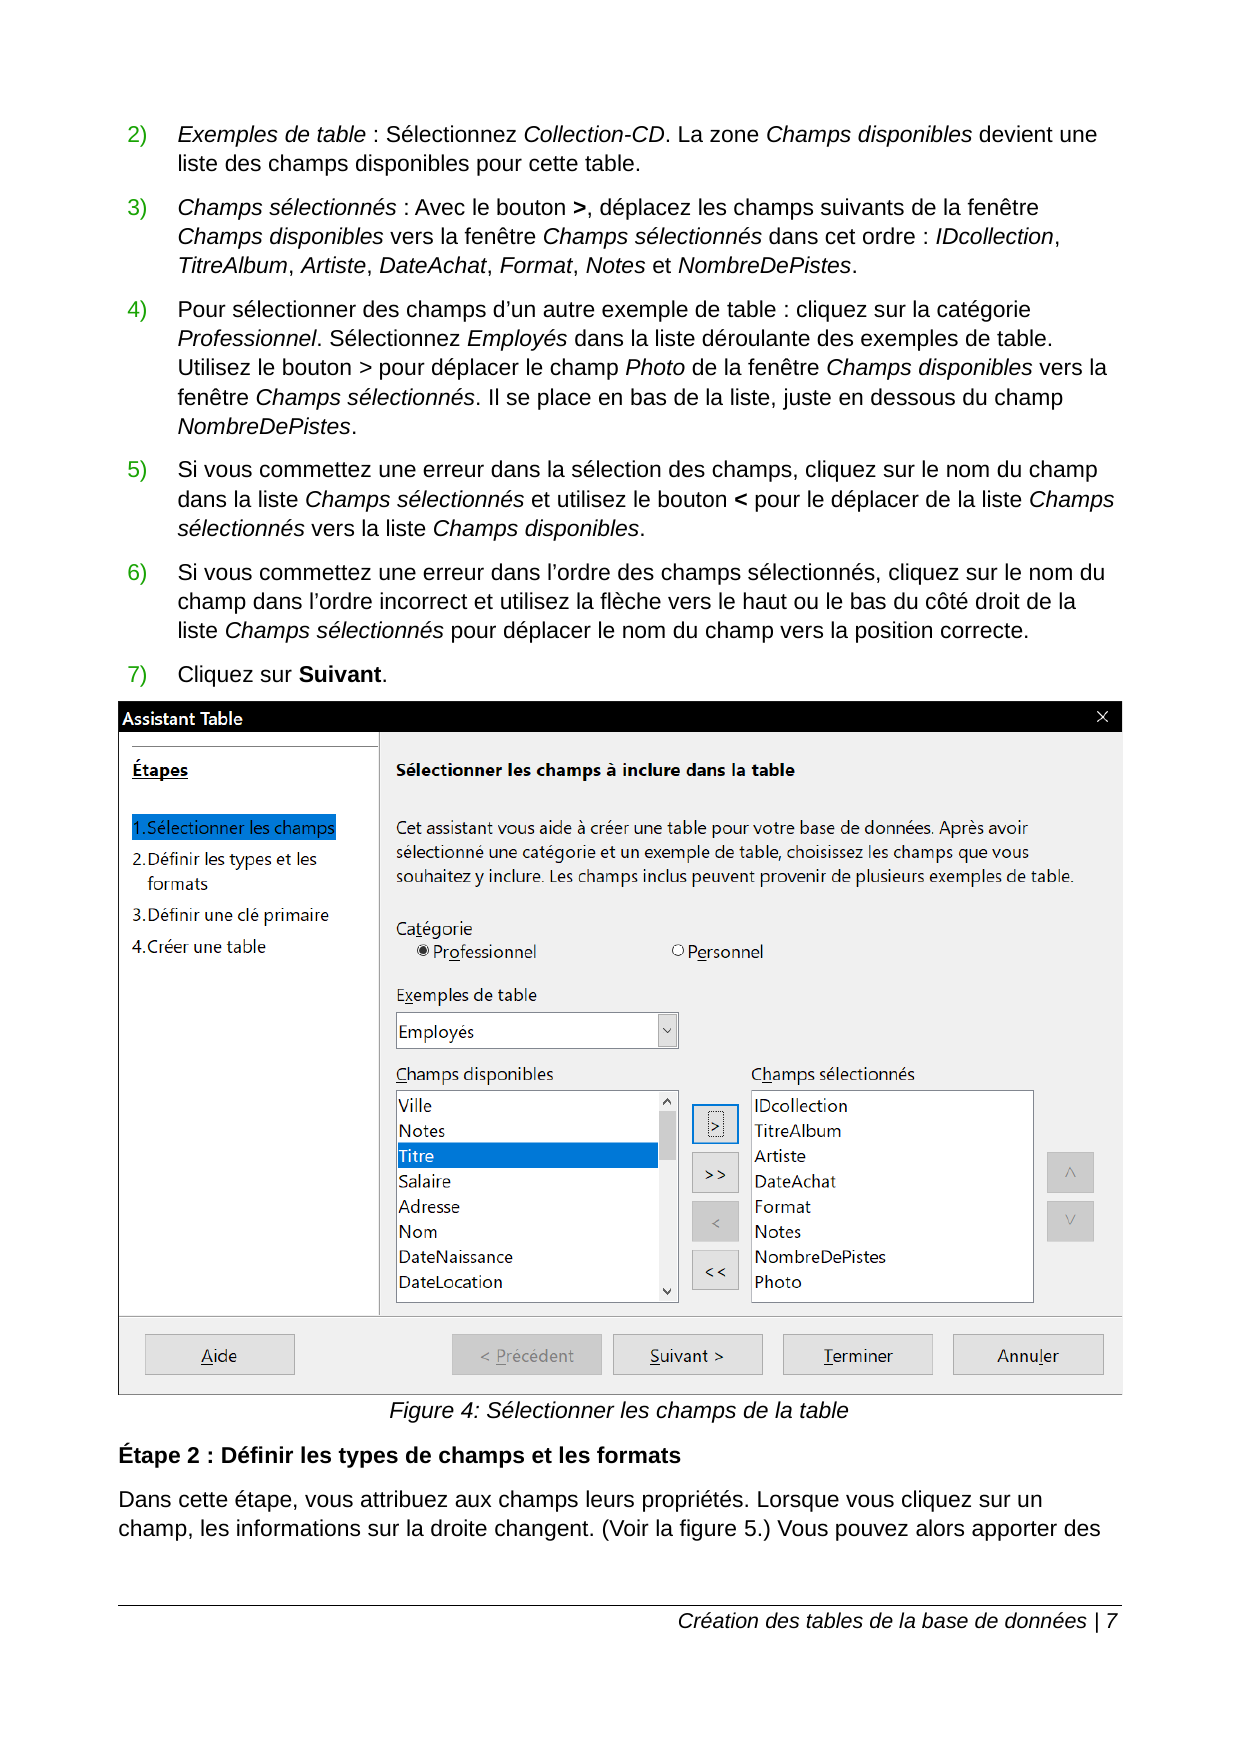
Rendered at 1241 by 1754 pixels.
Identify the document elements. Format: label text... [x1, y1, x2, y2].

list Si vous commettez une erreur dans l’ordre des champs sélectionnés, cliquez sur le nom du champ dans l’ordre incorrect et utilisez la flèche vers le haut ou le bas du côté droit de la liste Champs sélectionnés pour déplacer le nom du champ vers la position correcte. [148, 556, 1122, 643]
list Exemples de table : Sélectionnez Collection-CD. La zone Champs disponibles devient une liste des champs disponibles pour cette table. [148, 118, 1122, 176]
text Dans cette étape, vous attribuez aux champs leurs propriétés. Lorsque vous cliquez sur un champ, les informations sur la droite changent. (Voir la figure 5.) Vous pouvez alors apporter des [118, 1483, 1122, 1541]
list Si vous commettez une erreur dans la sélection des champs, cliquez sur le nom du champ dans la liste Champs sélectionnés et utilisez le bouton < pour le déplacer de la liste Champs sélectionnés vers la liste Champs disponibles. [148, 453, 1122, 541]
picture [118, 701, 1123, 1395]
text Figure 4: Sélectionner les champs de la table [118, 1395, 1122, 1424]
list Pour sélectionner des champs d’un autre exemple de table : cliquez sur la catégorie Professionnel. Sélectionnez Employés dans la liste déroulante des exemples de table. Utilisez le bouton > pour déplacer le champ Photo de la fenêtre Champs disponibles vers la fenêtre Champs sélectionnés. Il se place en bas de la liste, juste en dessous du champ NombreDePistes. [148, 293, 1122, 439]
list Cliquez sur Suivant. [148, 658, 1122, 687]
list Champs sélectionnés : Avec le bouton >, déplacez les champs suivants de la fenêtre Champs disponibles vers la fenêtre Champs sélectionnés dans cet ordre : IDcollection, TitreAlbum, Artiste, DateAchat, Format, Notes et NombreDePistes. [148, 191, 1122, 278]
subtitle Définir les types de champs et les formats [118, 1439, 1122, 1468]
